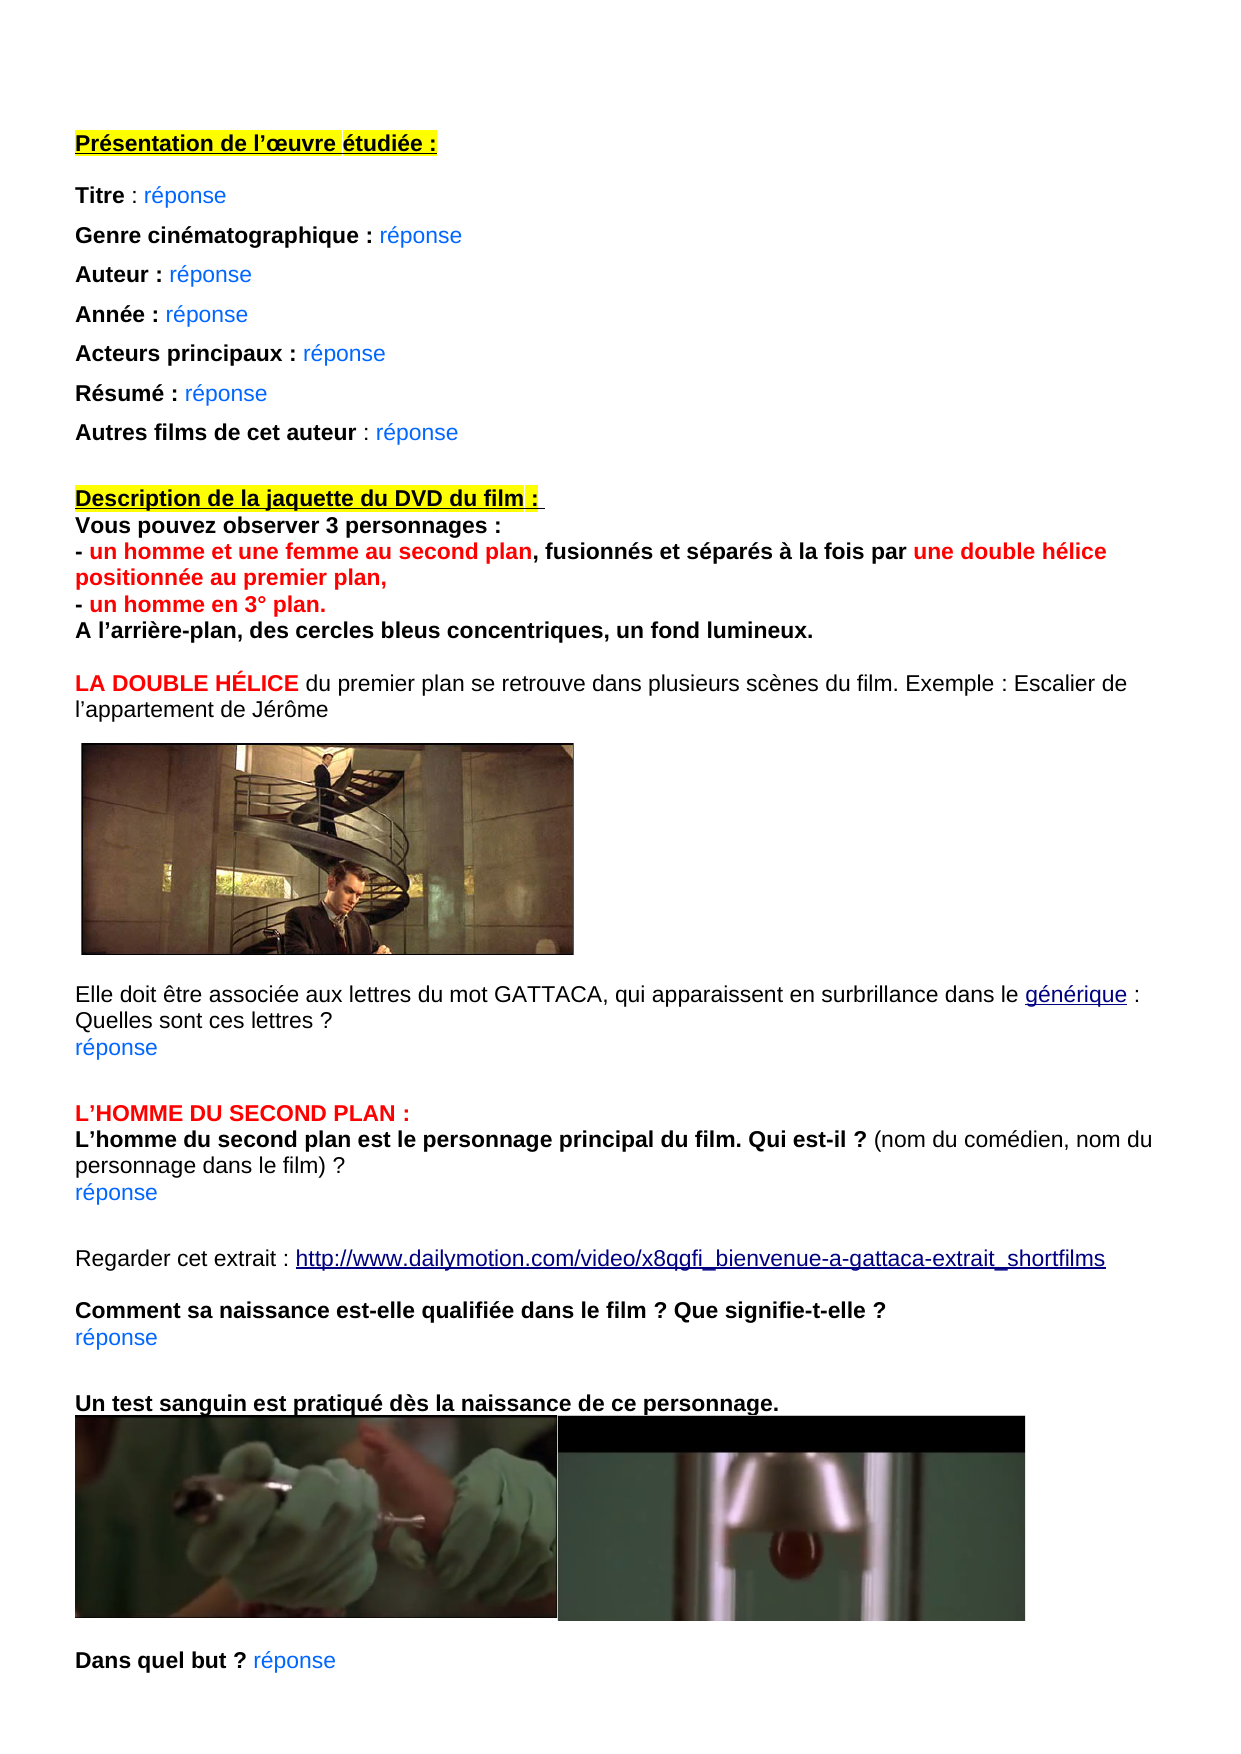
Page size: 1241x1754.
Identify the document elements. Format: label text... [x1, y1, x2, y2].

text Vous pouvez observer 3 personnages : - un homme et une femme au second plan, fusionnés et séparés à la fois par une double hélice positionnée au premier plan, - un homme en 3° plan. A l’arrière-plan, des cercles bleus concentriques, un fond lumineux. [75, 512, 1165, 643]
text Résumé : réponse [75, 380, 1165, 406]
text L’homme du second plan est le personnage principal du film. Qui est-il ? (nom du comédien, nom du personnage dans le film) ? [75, 1126, 1165, 1179]
picture [81, 743, 574, 955]
text L’HOMME DU SECOND PLAN : [75, 1100, 1165, 1126]
text Un test sanguin est pratiqué dès la naissance de ce personnage. [75, 1389, 1165, 1416]
text Comment sa naissance est-elle qualifiée dans le film ? Que signifie-t-elle ? [75, 1297, 1165, 1324]
picture [75, 1415, 1025, 1621]
text Présentation de l’œuvre étudiée : [75, 130, 1165, 156]
text Dans quel but ? réponse [75, 1647, 1165, 1673]
text Regarder cet extrait : http://www.dailymotion.com/video/x8qgfi_bienvenue-a-gattaca-extrait_shortfilms [75, 1244, 1165, 1271]
text réponse [75, 1179, 1165, 1205]
text Titre : réponse [75, 182, 1165, 209]
text Autres films de cet auteur : réponse [75, 419, 1165, 446]
text Genre cinématographique : réponse [75, 222, 1165, 248]
text Auteur : réponse [75, 261, 1165, 288]
text Elle doit être associée aux lettres du mot GATTACA, qui apparaissent en surbrillance dans le générique : Quelles sont ces lettres ? [75, 981, 1165, 1034]
text Acteurs principaux : réponse [75, 340, 1165, 367]
text La double hélice du premier plan se retrouve dans plusieurs scènes du film. Exemple : Escalier de l’appartement de Jérôme [75, 670, 1165, 722]
text Année : réponse [75, 301, 1165, 327]
text réponse [75, 1324, 1165, 1350]
text Description de la jaquette du DVD du film : [75, 485, 1165, 512]
text réponse [75, 1034, 1165, 1060]
